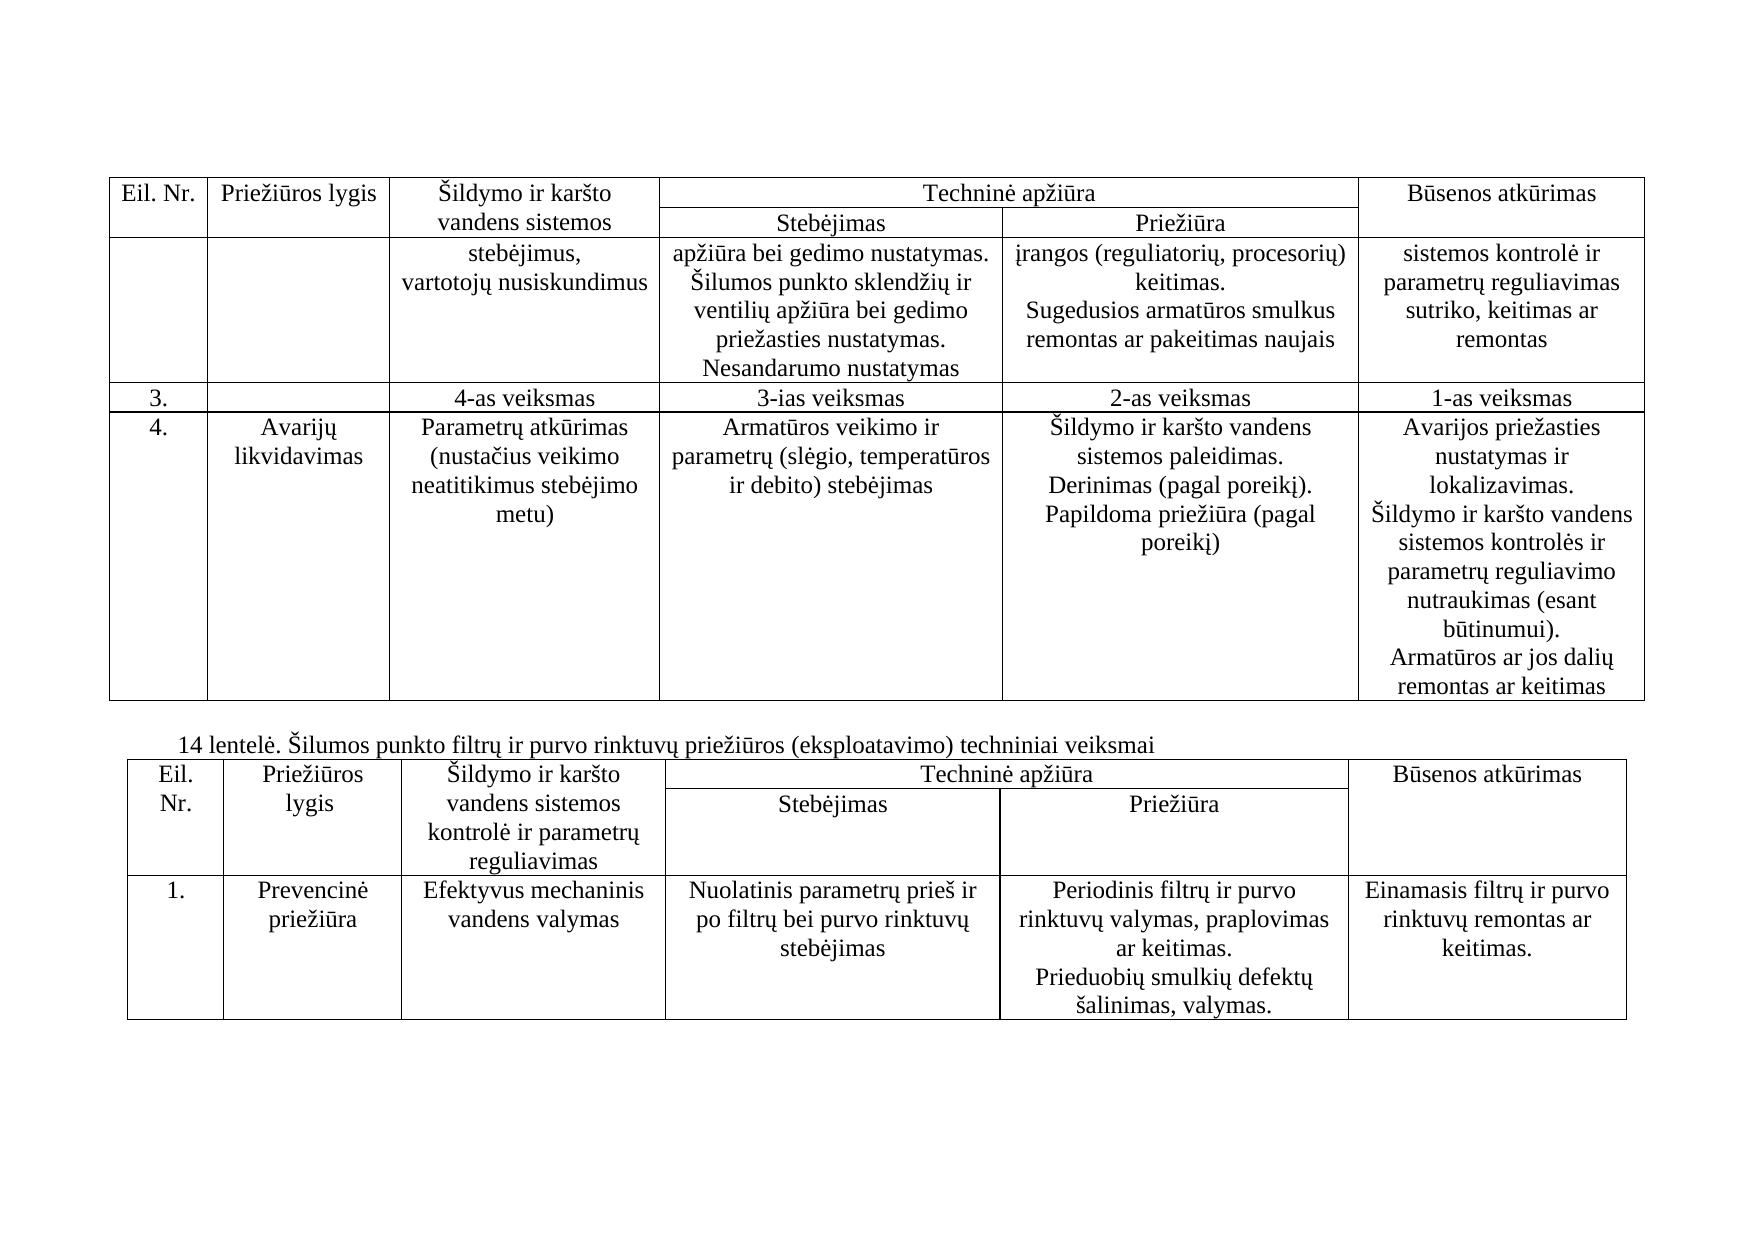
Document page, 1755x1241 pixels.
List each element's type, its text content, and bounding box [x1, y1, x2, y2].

table_header Priežiūros lygis [208, 178, 389, 237]
table_cell [208, 383, 389, 411]
table_cell 3-ias veiksmas [660, 383, 1002, 411]
table_cell Priežiūra [1003, 208, 1358, 237]
table_cell apžiūra bei gedimo nustatymas. Šilumos punkto sklendžių ir ventilių apžiūra bei gedimo priežasties nustatymas. Nesandarumo nustatymas [660, 238, 1002, 382]
table_cell Nuolatinis parametrų prieš ir po filtrų bei purvo rinktuvų stebėjimas [666, 876, 999, 1019]
table_cell Stebėjimas [666, 789, 999, 874]
table_cell įrangos (reguliatorių, procesorių) keitimas. Sugedusios armatūros smulkus remontas ar pakeitimas naujais [1003, 238, 1358, 382]
table_header Būsenos atkūrimas [1359, 178, 1644, 237]
table_cell 4. [110, 413, 207, 700]
table_cell 2-as veiksmas [1003, 383, 1358, 411]
table_cell 1. [128, 876, 223, 1019]
table_header Eil. Nr. [128, 760, 223, 874]
table_cell Parametrų atkūrimas (nustačius veikimo neatitikimus stebėjimo metu) [390, 413, 659, 700]
table_cell [110, 238, 207, 382]
table_cell Stebėjimas [660, 208, 1002, 237]
table_header Būsenos atkūrimas [1349, 760, 1626, 874]
table_cell Šildymo ir karšto vandens sistemos paleidimas. Derinimas (pagal poreikį). Papildoma priežiūra (pagal poreikį) [1003, 413, 1358, 700]
table_cell sistemos kontrolė ir parametrų reguliavimas sutriko, keitimas ar remontas [1359, 238, 1644, 382]
table_header Šildymo ir karšto vandens sistemos kontrolė ir parametrų reguliavimas [402, 760, 665, 874]
table_cell Einamasis filtrų ir purvo rinktuvų remontas ar keitimas. [1349, 876, 1626, 1019]
table_cell Avarijų likvidavimas [208, 413, 389, 700]
text 14 lentelė. Šilumos punkto filtrų ir purvo rinktuvų priežiūros (eksploatavimo) techniniai veiksmai [118, 730, 1636, 758]
table_header Techninė apžiūra [666, 760, 1348, 788]
table_cell Vandens slėgio, temperatūros ir debito korekcija pagal stebėjimus, vartotojų nusiskundimus [390, 238, 659, 382]
table_cell Priežiūra [1001, 789, 1348, 874]
table_cell 3. [110, 383, 207, 411]
table_header Eil. Nr. [110, 178, 207, 237]
table_header Priežiūros lygis [224, 760, 401, 874]
table_header Šildymo ir karšto vandens sistemos kontrolė ir parametrų reguliavimas [390, 178, 659, 237]
table_cell Avarijos priežasties nustatymas ir lokalizavimas. Šildymo ir karšto vandens sistemos kontrolės ir parametrų reguliavimo nutraukimas (esant būtinumui). Armatūros ar jos dalių remontas ar keitimas [1359, 413, 1644, 700]
table_cell 1-as veiksmas [1359, 383, 1644, 411]
table_cell Armatūros veikimo ir parametrų (slėgio, temperatūros ir debito) stebėjimas [660, 413, 1002, 700]
table_cell [208, 238, 389, 382]
table_cell Prevencinė priežiūra [224, 876, 401, 1019]
table_cell Efektyvus mechaninis vandens valymas [402, 876, 665, 1019]
table_header Techninė apžiūra [660, 178, 1358, 207]
table_cell 4-as veiksmas [390, 383, 659, 411]
table_cell Periodinis filtrų ir purvo rinktuvų valymas, praplovimas ar keitimas. Prieduobių smulkių defektų šalinimas, valymas. [1001, 876, 1348, 1019]
